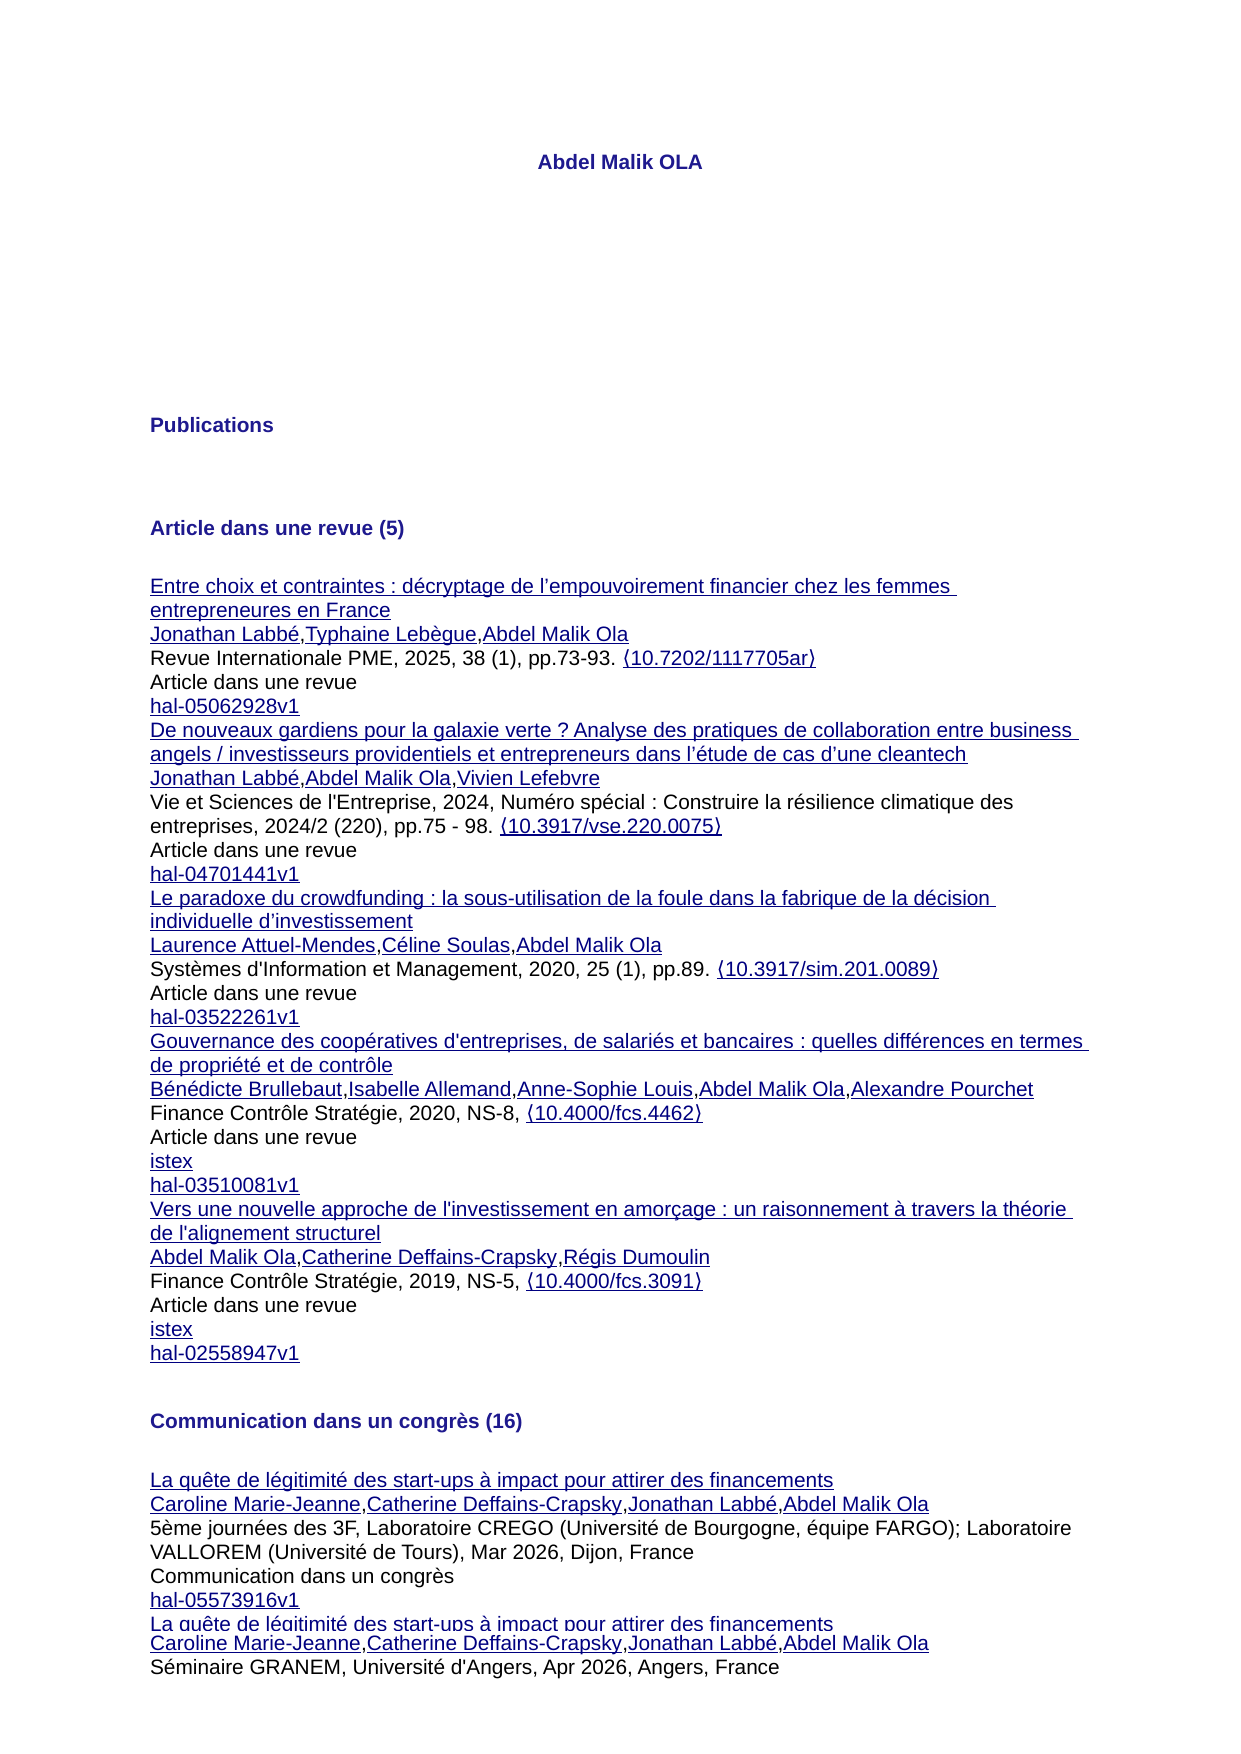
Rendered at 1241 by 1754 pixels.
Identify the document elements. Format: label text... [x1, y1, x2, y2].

table_cell Gouvernance des coopératives d'entreprises, de salariés et bancaires : quelles différences en termes de propriété et de contrôle Bénédicte Brullebaut,Isabelle Allemand,Anne-Sophie Louis,Abdel Malik Ola,Alexandre Pourchet Finance Contrôle Stratégie, 2020, NS-8, ⟨10.4000/fcs.4462⟩ Article dans une revue istex hal-03510081v1 [150, 1029, 1090, 1197]
subtitle Publications [150, 412, 1090, 436]
table_header La quête de légitimité des start-ups à impact pour attirer des financements Caroline Marie-Jeanne,Catherine Deffains-Crapsky,Jonathan Labbé,Abdel Malik Ola 5ème journées des 3F, Laboratoire CREGO (Université de Bourgogne, équipe FARGO); Laboratoire VALLOREM (Université de Tours), Mar 2026, Dijon, France Communication dans un congrès hal-05573916v1 [150, 1468, 1090, 1611]
table_cell La quête de légitimité des start-ups à impact pour attirer des financements Caroline Marie-Jeanne,Catherine Deffains-Crapsky,Jonathan Labbé,Abdel Malik Ola Séminaire GRANEM, Université d'Angers, Apr 2026, Angers, France [150, 1611, 1090, 1679]
table_cell Le paradoxe du crowdfunding : la sous-utilisation de la foule dans la fabrique de la décision individuelle d’investissement Laurence Attuel-Mendes,Céline Soulas,Abdel Malik Ola Systèmes d'Information et Management, 2020, 25 (1), pp.89. ⟨10.3917/sim.201.0089⟩ Article dans une revue hal-03522261v1 [150, 885, 1090, 1029]
subtitle Abdel Malik OLA [150, 150, 1090, 174]
table_header Entre choix et contraintes : décryptage de l’empouvoirement financier chez les femmes entrepreneures en France Jonathan Labbé,Typhaine Lebègue,Abdel Malik Ola Revue Internationale PME, 2025, 38 (1), pp.73-93. ⟨10.7202/1117705ar⟩ Article dans une revue hal-05062928v1 [150, 574, 1090, 718]
table_cell De nouveaux gardiens pour la galaxie verte ? Analyse des pratiques de collaboration entre business angels / investisseurs providentiels et entrepreneurs dans l’étude de cas d’une cleantech Jonathan Labbé,Abdel Malik Ola,Vivien Lefebvre Vie et Sciences de l'Entreprise, 2024, Numéro spécial : Construire la résilience climatique des entreprises, 2024/2 (220), pp.75 - 98. ⟨10.3917/vse.220.0075⟩ Article dans une revue hal-04701441v1 [150, 718, 1090, 885]
subtitle Article dans une revue (5) [150, 516, 1090, 539]
table_cell Vers une nouvelle approche de l'investissement en amorçage : un raisonnement à travers la théorie de l'alignement structurel Abdel Malik Ola,Catherine Deffains-Crapsky,Régis Dumoulin Finance Contrôle Stratégie, 2019, NS-5, ⟨10.4000/fcs.3091⟩ Article dans une revue istex hal-02558947v1 [150, 1197, 1090, 1364]
subtitle Communication dans un congrès (16) [150, 1409, 1090, 1433]
